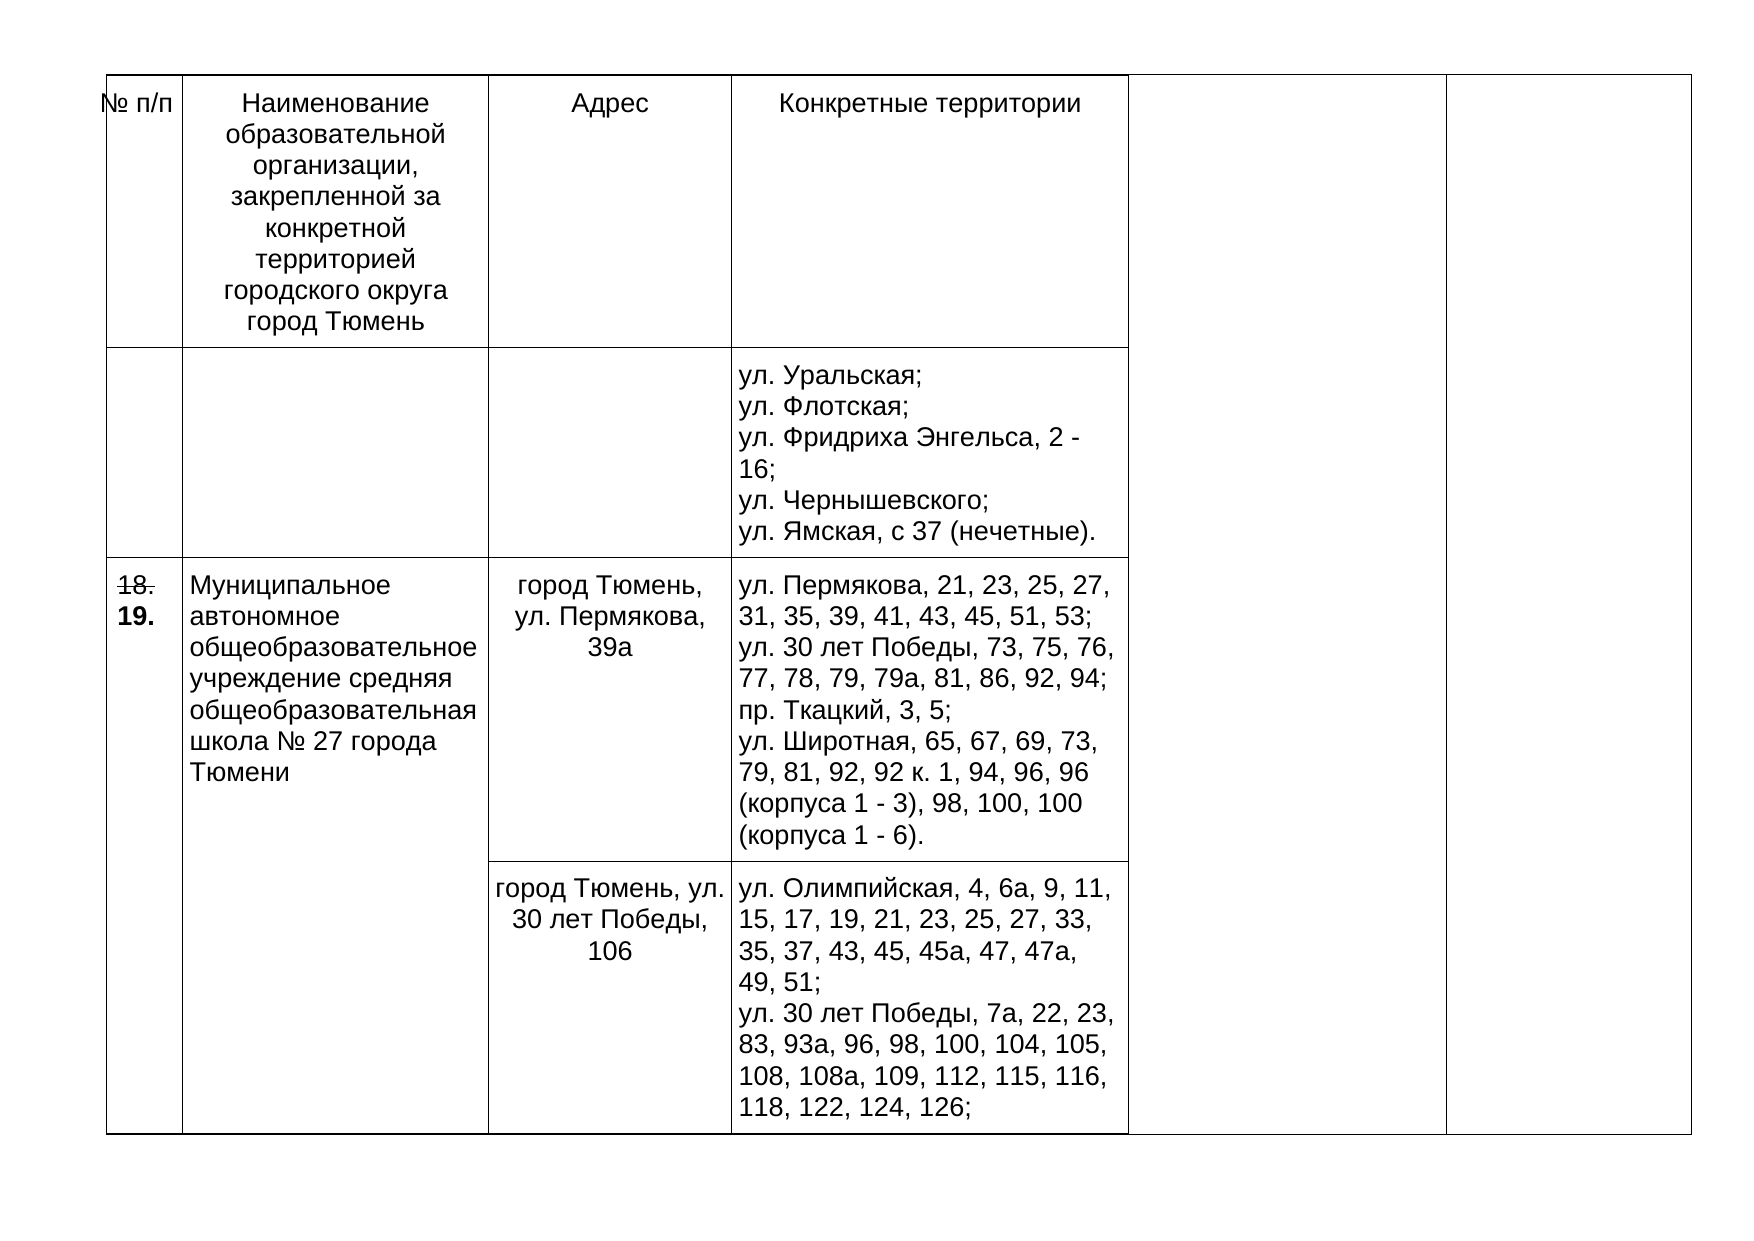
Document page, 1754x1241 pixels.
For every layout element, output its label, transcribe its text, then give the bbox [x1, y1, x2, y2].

table_cell МУНИЦИПАЛЬНЫЕ ОБРАЗОВАТЕЛЬНЫЕ ОРГАНИЗАЦИИ ГОРОДА ТЮМЕНИ, РЕАЛИЗУЮЩИЕ ПРОГРАММЫ НАЧАЛЬНОГО ОБЩЕГО, ОСНОВНОГО ОБЩЕГО И СРЕДНЕГО ОБЩЕГО ОБРАЗОВАНИЯ, ЗАКРЕПЛЕННЫЕ ЗА КОНКРЕТНЫМИ ТЕРРИТОРИЯМИ ГОРОДСКОГО ОКРУГА ГОРОД ТЮМЕНЬ Примечания: 1 - планировочный район Березняковский; 2 - территория в районе Салаирского тракта; 3 - территория в районе деревни Патрушева; 4 - планировочный район Патрушевский; 5- территория в районе ул. Московский тракт. [1129, 75, 1446, 1134]
table_header Адрес [489, 76, 731, 347]
table_cell [107, 348, 182, 557]
table_cell [1447, 75, 1691, 1134]
table_cell [489, 348, 731, 557]
table_cell ул. Олимпийская, 4, 6а, 9, 11, 15, 17, 19, 21, 23, 25, 27, 33, 35, 37, 43, 45, 45а, 47, 47а, 49, 51; ул. 30 лет Победы, 7а, 22, 23, 83, 93а, 96, 98, 100, 104, 105, 108, 108а, 109, 112, 115, 116, 118, 122, 124, 126; [732, 862, 1128, 1133]
table_cell ул. Уральская; ул. Флотская; ул. Фридриха Энгельса, 2 - 16; ул. Чернышевского; ул. Ямская, с 37 (нечетные). [732, 348, 1128, 557]
table_cell 18. 19. [107, 558, 182, 1133]
table_cell город Тюмень, ул. Пермякова, 39а [489, 558, 731, 861]
table_header Наименование образовательной организации, закрепленной за конкретной территорией городского округа город Тюмень [183, 76, 488, 347]
table_header № п/п [107, 76, 182, 347]
table_header Конкретные территории [732, 76, 1128, 347]
table_cell ул. Пермякова, 21, 23, 25, 27, 31, 35, 39, 41, 43, 45, 51, 53; ул. 30 лет Победы, 73, 75, 76, 77, 78, 79, 79а, 81, 86, 92, 94; пр. Ткацкий, 3, 5; ул. Широтная, 65, 67, 69, 73, 79, 81, 92, 92 к. 1, 94, 96, 96 (корпуса 1 - 3), 98, 100, 100 (корпуса 1 - 6). [732, 558, 1128, 861]
table_cell [183, 348, 488, 557]
table_cell город Тюмень, ул. 30 лет Победы, 106 [489, 862, 731, 1133]
table_cell Муниципальное автономное общеобразовательное учреждение средняя общеобразовательная школа № 27 города Тюмени [183, 558, 488, 1133]
